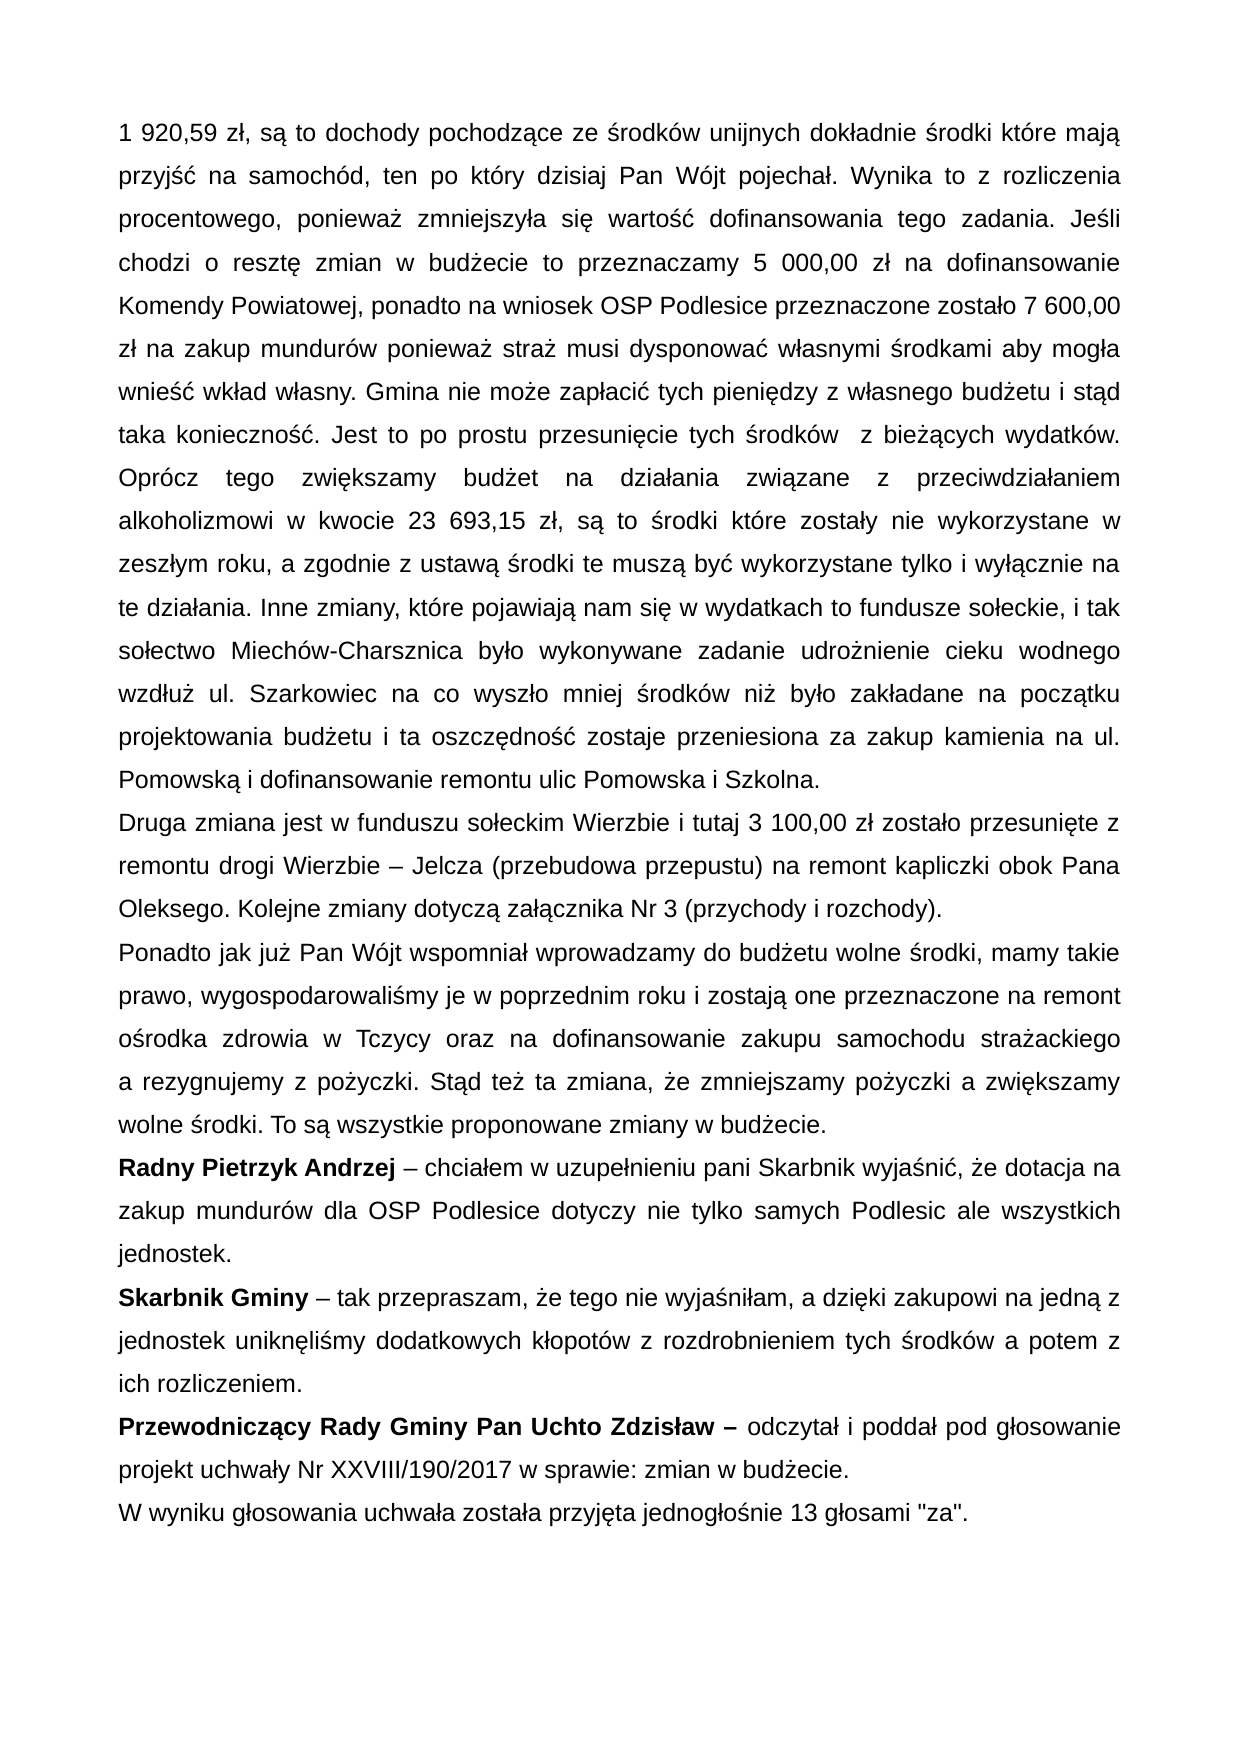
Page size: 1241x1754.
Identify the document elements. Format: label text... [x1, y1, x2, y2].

text Przewodniczący Rady Gminy Pan Uchto Zdzisław – odczytał i poddał pod głosowanie projekt uchwały Nr XXVIII/190/2017 w sprawie: zmian w budżecie. [118, 1412, 1122, 1484]
text W wyniku głosowania uchwała została przyjęta jednogłośnie 13 głosami "za". [118, 1498, 1122, 1527]
text Skarbnik Gminy – tak przepraszam, że tego nie wyjaśniłam, a dzięki zakupowi na jedną z jednostek uniknęliśmy dodatkowych kłopotów z rozdrobnieniem tych środków a potem z ich rozliczeniem. [118, 1282, 1122, 1397]
text Radny Pietrzyk Andrzej – chciałem w uzupełnieniu pani Skarbnik wyjaśnić, że dotacja na zakup mundurów dla OSP Podlesice dotyczy nie tylko samych Podlesic ale wszystkich jednostek. [118, 1153, 1122, 1268]
text 1 920,59 zł, są to dochody pochodzące ze środków unijnych dokładnie środki które mają przyjść na samochód, ten po który dzisiaj Pan Wójt pojechał. Wynika to z rozliczenia procentowego, ponieważ zmniejszyła się wartość dofinansowania tego zadania. Jeśli chodzi o resztę zmian w budżecie to przeznaczamy 5 000,00 zł na dofinansowanie Komendy Powiatowej, ponadto na wniosek OSP Podlesice przeznaczone zostało 7 600,00 zł na zakup mundurów ponieważ straż musi dysponować własnymi środkami aby mogła wnieść wkład własny. Gmina nie może zapłacić tych pieniędzy z własnego budżetu i stąd taka konieczność. Jest to po prostu przesunięcie tych środków z bieżących wydatków. Oprócz tego zwiększamy budżet na działania związane z przeciwdziałaniem alkoholizmowi w kwocie 23 693,15 zł, są to środki które zostały nie wykorzystane w zeszłym roku, a zgodnie z ustawą środki te muszą być wykorzystane tylko i wyłącznie na te działania. Inne zmiany, które pojawiają nam się w wydatkach to fundusze sołeckie, i tak sołectwo Miechów-Charsznica było wykonywane zadanie udrożnienie cieku wodnego wzdłuż ul. Szarkowiec na co wyszło mniej środków niż było zakładane na początku projektowania budżetu i ta oszczędność zostaje przeniesiona za zakup kamienia na ul. Pomowską i dofinansowanie remontu ulic Pomowska i Szkolna. [118, 118, 1122, 794]
text Druga zmiana jest w funduszu sołeckim Wierzbie i tutaj 3 100,00 zł zostało przesunięte z remontu drogi Wierzbie – Jelcza (przebudowa przepustu) na remont kapliczki obok Pana Oleksego. Kolejne zmiany dotyczą załącznika Nr 3 (przychody i rozchody). [118, 808, 1122, 923]
text Ponadto jak już Pan Wójt wspomniał wprowadzamy do budżetu wolne środki, mamy takie prawo, wygospodarowaliśmy je w poprzednim roku i zostają one przeznaczone na remont ośrodka zdrowia w Tczycy oraz na dofinansowanie zakupu samochodu strażackiego a rezygnujemy z pożyczki. Stąd też ta zmiana, że zmniejszamy pożyczki a zwiększamy wolne środki. To są wszystkie proponowane zmiany w budżecie. [118, 937, 1122, 1139]
